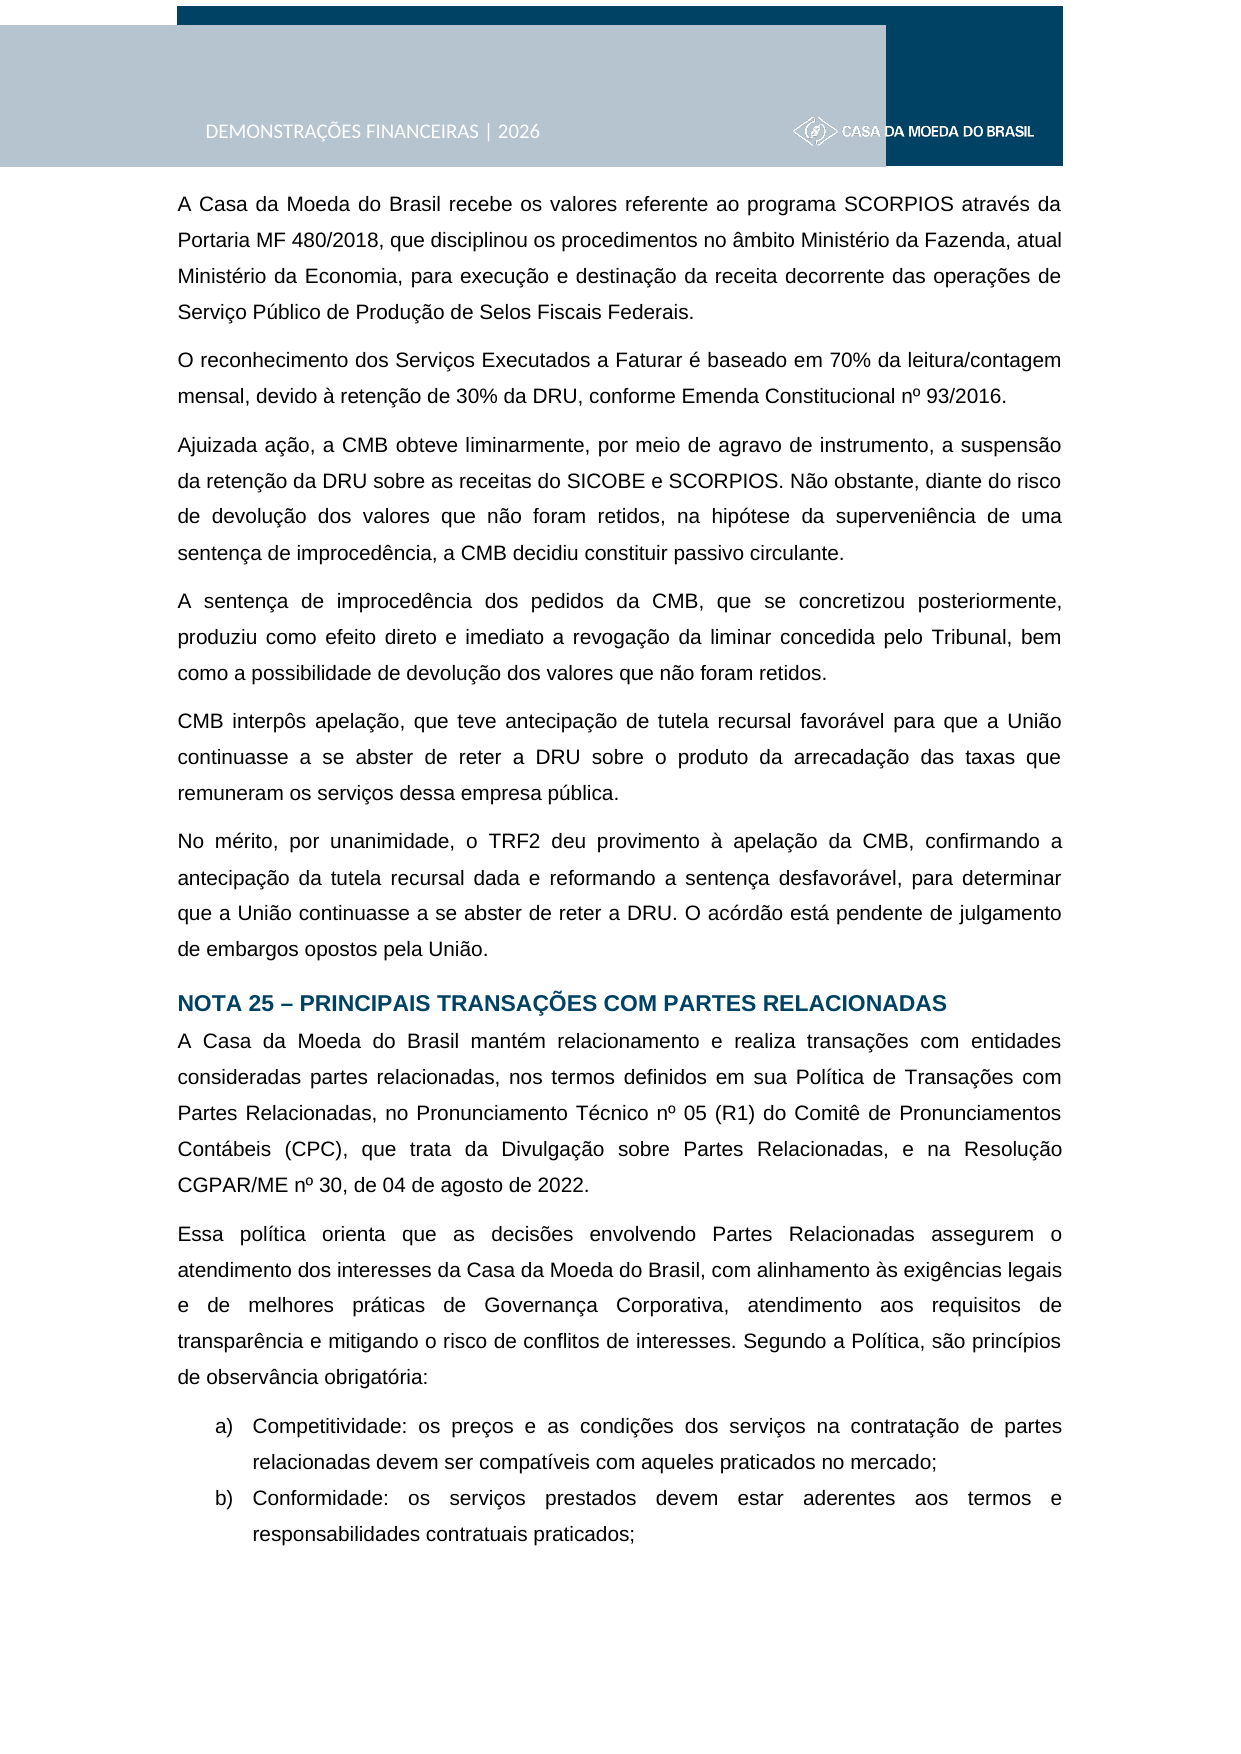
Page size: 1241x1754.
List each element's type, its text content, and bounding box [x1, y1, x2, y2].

list Competitividade: os preços e as condições dos serviços na contratação de partes relacionadas devem ser compatíveis com aqueles praticados no mercado; [215, 1414, 1063, 1473]
text A sentença de improcedência dos pedidos da CMB, que se concretizou posteriormente, produziu como efeito direto e imediato a revogação da liminar concedida pelo Tribunal, bem como a possibilidade de devolução dos valores que não foram retidos. [177, 589, 1063, 684]
text CMB interpôs apelação, que teve antecipação de tutela recursal favorável para que a União continuasse a se abster de reter a DRU sobre o produto da arrecadação das taxas que remuneram os serviços dessa empresa pública. [177, 709, 1063, 805]
text A Casa da Moeda do Brasil mantém relacionamento e realiza transações com entidades consideradas partes relacionadas, nos termos definidos em sua Política de Transações com Partes Relacionadas, no Pronunciamento Técnico nº 05 (R1) do Comitê de Pronunciamentos Contábeis (CPC), que trata da Divulgação sobre Partes Relacionadas, e na Resolução CGPAR/ME nº 30, de 04 de agosto de 2022. [177, 1029, 1063, 1197]
text Ajuizada ação, a CMB obteve liminarmente, por meio de agravo de instrumento, a suspensão da retenção da DRU sobre as receitas do SICOBE e SCORPIOS. Não obstante, diante do risco de devolução dos valores que não foram retidos, na hipótese da superveniência de uma sentença de improcedência, a CMB decidiu constituir passivo circulante. [177, 432, 1063, 564]
text Essa política orienta que as decisões envolvendo Partes Relacionadas assegurem o atendimento dos interesses da Casa da Moeda do Brasil, com alinhamento às exigências legais e de melhores práticas de Governança Corporativa, atendimento aos requisitos de transparência e mitigando o risco de conflitos de interesses. Segundo a Política, são princípios de observância obrigatória: [177, 1221, 1063, 1389]
subtitle NOTA 25 – PRINCIPAIS TRANSAÇÕES COM PARTES RELACIONADAS [177, 990, 1063, 1016]
text O reconhecimento dos Serviços Executados a Faturar é baseado em 70% da leitura/contagem mensal, devido à retenção de 30% da DRU, conforme Emenda Constitucional nº 93/2016. [177, 348, 1063, 408]
list Conformidade: os serviços prestados devem estar aderentes aos termos e responsabilidades contratuais praticados; [215, 1486, 1063, 1545]
text A Casa da Moeda do Brasil recebe os valores referente ao programa SCORPIOS através da Portaria MF 480/2018, que disciplinou os procedimentos no âmbito Ministério da Fazenda, atual Ministério da Economia, para execução e destinação da receita decorrente das operações de Serviço Público de Produção de Selos Fiscais Federais. [177, 192, 1063, 324]
text No mérito, por unanimidade, o TRF2 deu provimento à apelação da CMB, confirmando a antecipação da tutela recursal dada e reformando a sentença desfavorável, para determinar que a União continuasse a se abster de reter a DRU. O acórdão está pendente de julgamento de embargos opostos pela União. [177, 829, 1063, 961]
